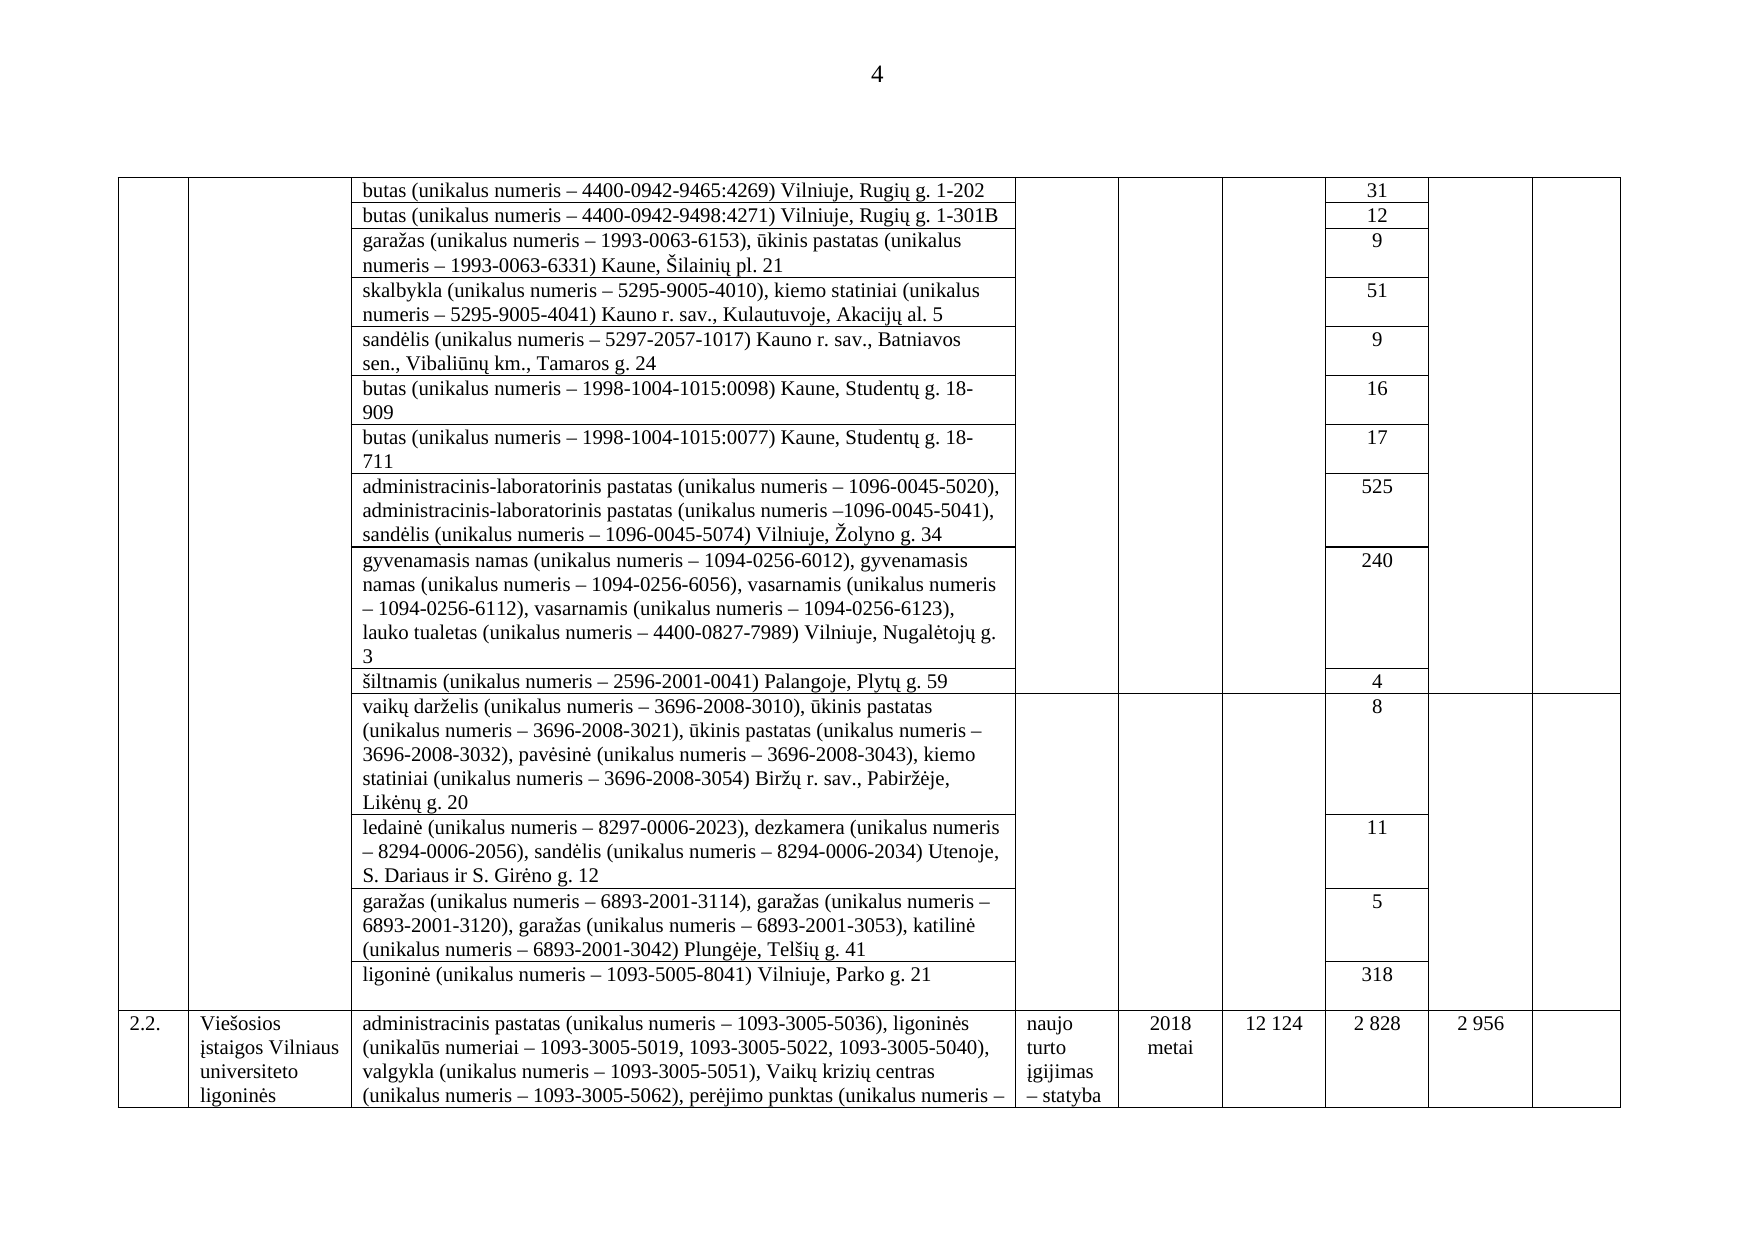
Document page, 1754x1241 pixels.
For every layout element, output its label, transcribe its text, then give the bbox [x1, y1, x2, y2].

table_cell [1429, 694, 1532, 1010]
table_cell 12 [1326, 203, 1428, 227]
table_cell 12 124 [1223, 1011, 1325, 1107]
table_cell 9 [1326, 327, 1428, 375]
table_cell [1119, 178, 1222, 693]
table_cell [1223, 178, 1325, 693]
table_cell sandėlis (unikalus numeris – 5297-2057-1017) Kauno r. sav., Batniavos sen., Vibaliūnų km., Tamaros g. 24 [352, 327, 1015, 375]
table_cell 2 828 [1326, 1011, 1428, 1107]
table_cell 16 [1326, 376, 1428, 424]
table_cell [1016, 694, 1118, 1010]
table_cell 525 [1326, 474, 1428, 546]
table_cell skalbykla (unikalus numeris – 5295-9005-4010), kiemo statiniai (unikalus numeris – 5295-9005-4041) Kauno r. sav., Kulautuvoje, Akacijų al. 5 [352, 278, 1015, 326]
table_cell 4 [1326, 669, 1428, 693]
table_cell 5 [1326, 889, 1428, 961]
table_cell [189, 178, 351, 1010]
table_cell ledainė (unikalus numeris – 8297-0006-2023), dezkamera (unikalus numeris – 8294-0006-2056), sandėlis (unikalus numeris – 8294-0006-2034) Utenoje, S. Dariaus ir S. Girėno g. 12 [352, 815, 1015, 887]
table_cell 2.2. [119, 1011, 188, 1107]
table_cell 8 [1326, 694, 1428, 814]
table_cell gyvenamasis namas (unikalus numeris – 1094-0256-6012), gyvenamasis namas (unikalus numeris – 1094-0256-6056), vasarnamis (unikalus numeris – 1094-0256-6112), vasarnamis (unikalus numeris – 1094-0256-6123), lauko tualetas (unikalus numeris – 4400-0827-7989) Vilniuje, Nugalėtojų g. 3 [352, 548, 1015, 668]
table_cell 2018 metai [1119, 1011, 1222, 1107]
table_cell Viešosios įstaigos Vilniaus universiteto ligoninės [189, 1011, 351, 1107]
table_cell [1533, 694, 1620, 1010]
table_cell 11 [1326, 815, 1428, 887]
table_cell 17 [1326, 425, 1428, 473]
table_cell butas (unikalus numeris – 4400-0942-9465:4269) Vilniuje, Rugių g. 1-202 [352, 178, 1015, 202]
table_cell 51 [1326, 278, 1428, 326]
table_cell naujo turto įgijimas – statyba [1016, 1011, 1118, 1107]
table_cell 31 [1326, 178, 1428, 202]
table_cell [1016, 178, 1118, 693]
table_cell [1429, 178, 1532, 693]
table_cell administracinis pastatas (unikalus numeris – 1093-3005-5036), ligoninės (unikalūs numeriai – 1093-3005-5019, 1093-3005-5022, 1093-3005-5040), valgykla (unikalus numeris – 1093-3005-5051), Vaikų krizių centras (unikalus numeris – 1093-3005-5062), perėjimo punktas (unikalus numeris – [352, 1011, 1015, 1107]
table_cell butas (unikalus numeris – 1998-1004-1015:0098) Kaune, Studentų g. 18-909 [352, 376, 1015, 424]
table_cell 2 956 [1429, 1011, 1532, 1107]
table_cell ligoninė (unikalus numeris – 1093-5005-8041) Vilniuje, Parko g. 21 [352, 962, 1015, 1010]
table_cell [1119, 694, 1222, 1010]
table_cell 318 [1326, 962, 1428, 1010]
table_cell [1533, 178, 1620, 693]
table_cell butas (unikalus numeris – 4400-0942-9498:4271) Vilniuje, Rugių g. 1-301B [352, 203, 1015, 227]
table_cell 240 [1326, 548, 1428, 668]
table_cell vaikų darželis (unikalus numeris – 3696-2008-3010), ūkinis pastatas (unikalus numeris – 3696-2008-3021), ūkinis pastatas (unikalus numeris – 3696-2008-3032), pavėsinė (unikalus numeris – 3696-2008-3043), kiemo statiniai (unikalus numeris – 3696-2008-3054) Biržų r. sav., Pabiržėje, Likėnų g. 20 [352, 694, 1015, 814]
table_cell garažas (unikalus numeris – 6893-2001-3114), garažas (unikalus numeris – 6893-2001-3120), garažas (unikalus numeris – 6893-2001-3053), katilinė (unikalus numeris – 6893-2001-3042) Plungėje, Telšių g. 41 [352, 889, 1015, 961]
table_cell garažas (unikalus numeris – 1993-0063-6153), ūkinis pastatas (unikalus numeris – 1993-0063-6331) Kaune, Šilainių pl. 21 [352, 229, 1015, 277]
table_cell administracinis-laboratorinis pastatas (unikalus numeris – 1096-0045-5020), administracinis-laboratorinis pastatas (unikalus numeris –1096-0045-5041), sandėlis (unikalus numeris – 1096-0045-5074) Vilniuje, Žolyno g. 34 [352, 474, 1015, 546]
table_cell butas (unikalus numeris – 1998-1004-1015:0077) Kaune, Studentų g. 18-711 [352, 425, 1015, 473]
table_cell šiltnamis (unikalus numeris – 2596-2001-0041) Palangoje, Plytų g. 59 [352, 669, 1015, 693]
table_cell [119, 178, 188, 1010]
table_cell 9 [1326, 229, 1428, 277]
table_cell [1223, 694, 1325, 1010]
table_cell [1533, 1011, 1620, 1107]
